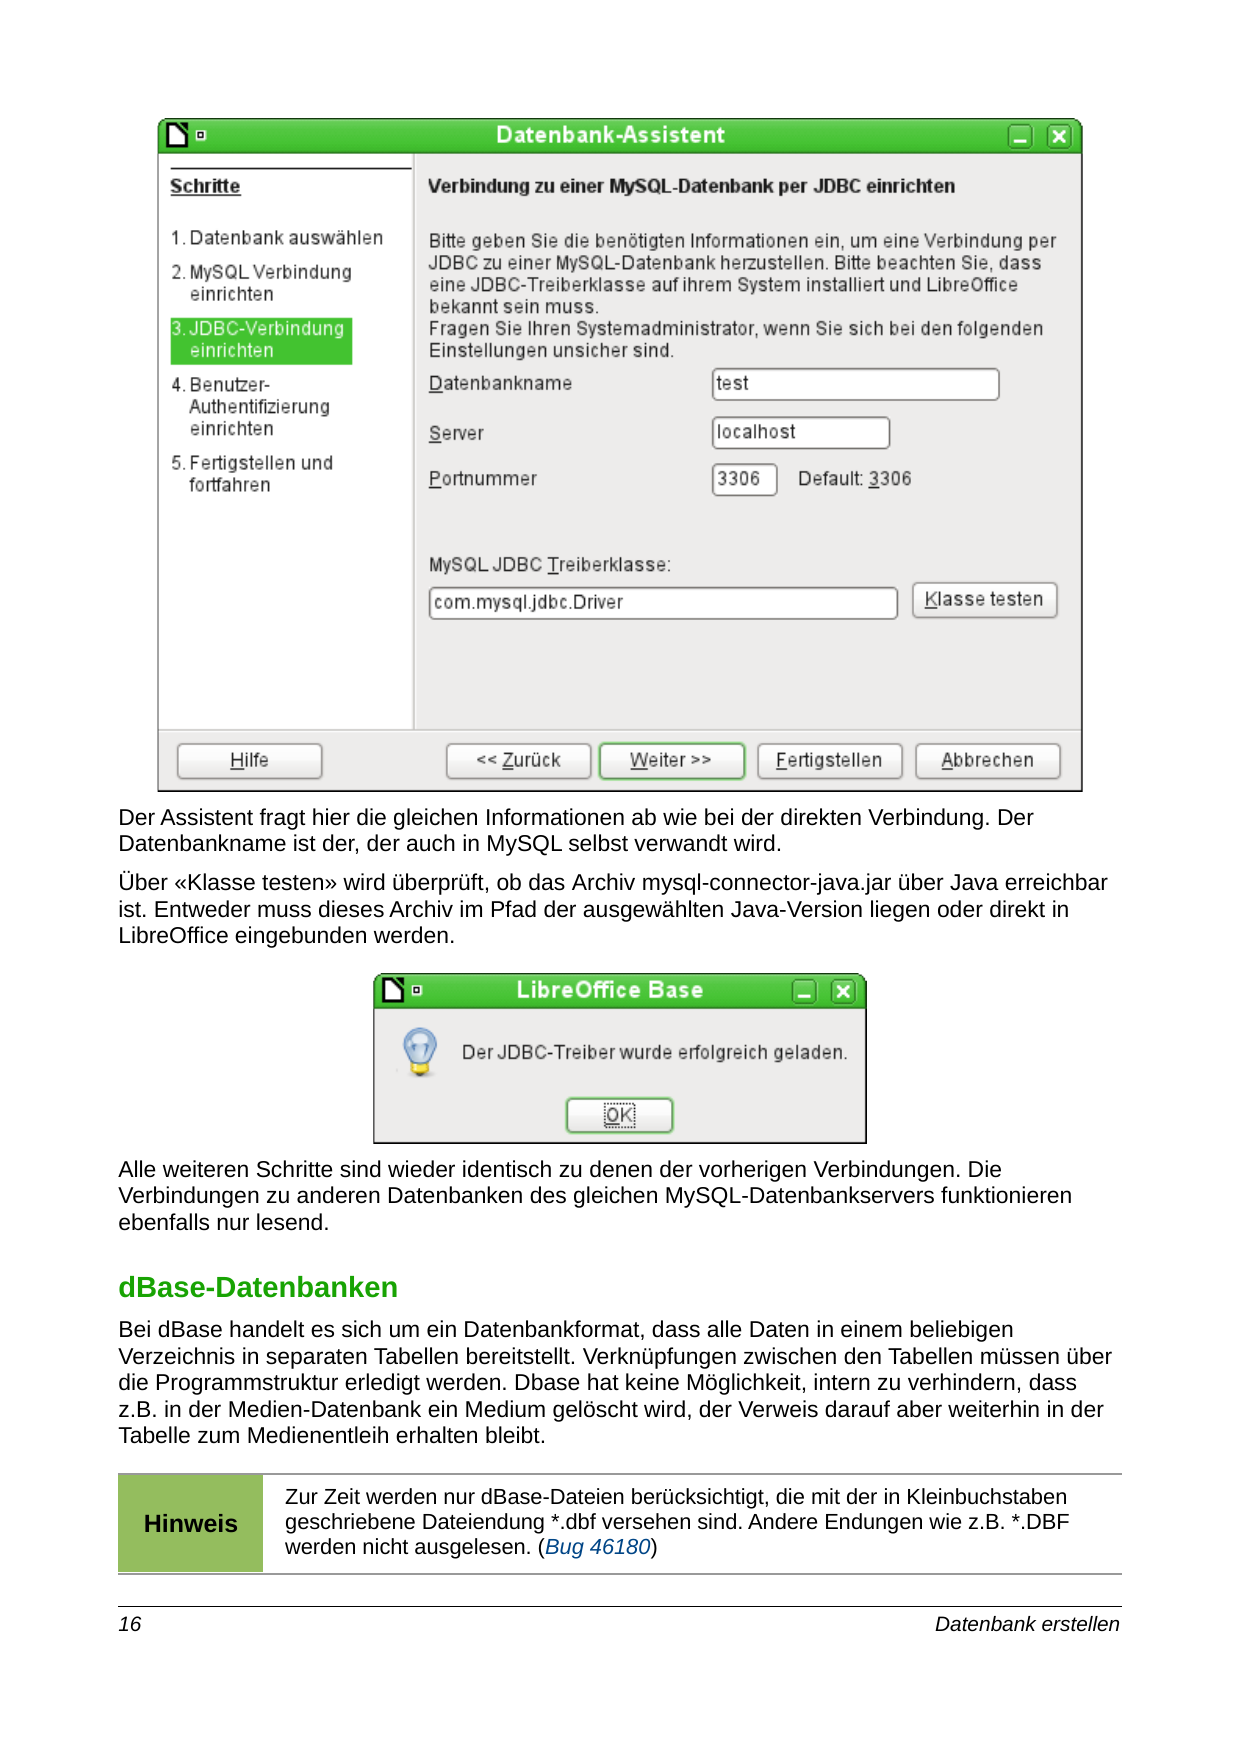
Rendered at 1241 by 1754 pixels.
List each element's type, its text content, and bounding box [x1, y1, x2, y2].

text Bei dBase handelt es sich um ein Datenbankformat, dass alle Daten in einem beliebigen Verzeichnis in separaten Tabellen bereitstellt. Verknüpfungen zwischen den Tabellen müssen über die Programmstruktur erledigt werden. Dbase hat keine Möglichkeit, intern zu verhindern, dass z.B. in der Medien-Datenbank ein Medium gelöscht wird, der Verweis darauf aber weiterhin in der Tabelle zum Medienentleih erhalten bleibt. [118, 1316, 1122, 1448]
text Über «Klasse testen» wird überprüft, ob das Archiv mysql-connector-java.jar über Java erreichbar ist. Entweder muss dieses Archiv im Pfad der ausgewählten Java-Version liegen oder direkt in LibreOffice eingebunden werden. [118, 869, 1122, 948]
picture [373, 973, 867, 1144]
picture [157, 118, 1083, 792]
subtitle dBase-Datenbanken [118, 1271, 1122, 1304]
text Alle weiteren Schritte sind wieder identisch zu denen der vorherigen Verbindungen. Die Verbindungen zu anderen Datenbanken des gleichen MySQL-Datenbankservers funktionieren ebenfalls nur lesend. [118, 1156, 1122, 1235]
text Der Assistent fragt hier die gleichen Informationen ab wie bei der direkten Verbindung. Der Datenbankname ist der, der auch in MySQL selbst verwandt wird. [118, 804, 1122, 857]
table_header Hinweis [118, 1475, 263, 1572]
table_header Zur Zeit werden nur dBase-Dateien berücksichtigt, die mit der in Kleinbuchstaben geschriebene Dateiendung *.dbf versehen sind. Andere Endungen wie z.B. *.DBF werden nicht ausgelesen. (Bug 46180) [264, 1475, 1122, 1572]
